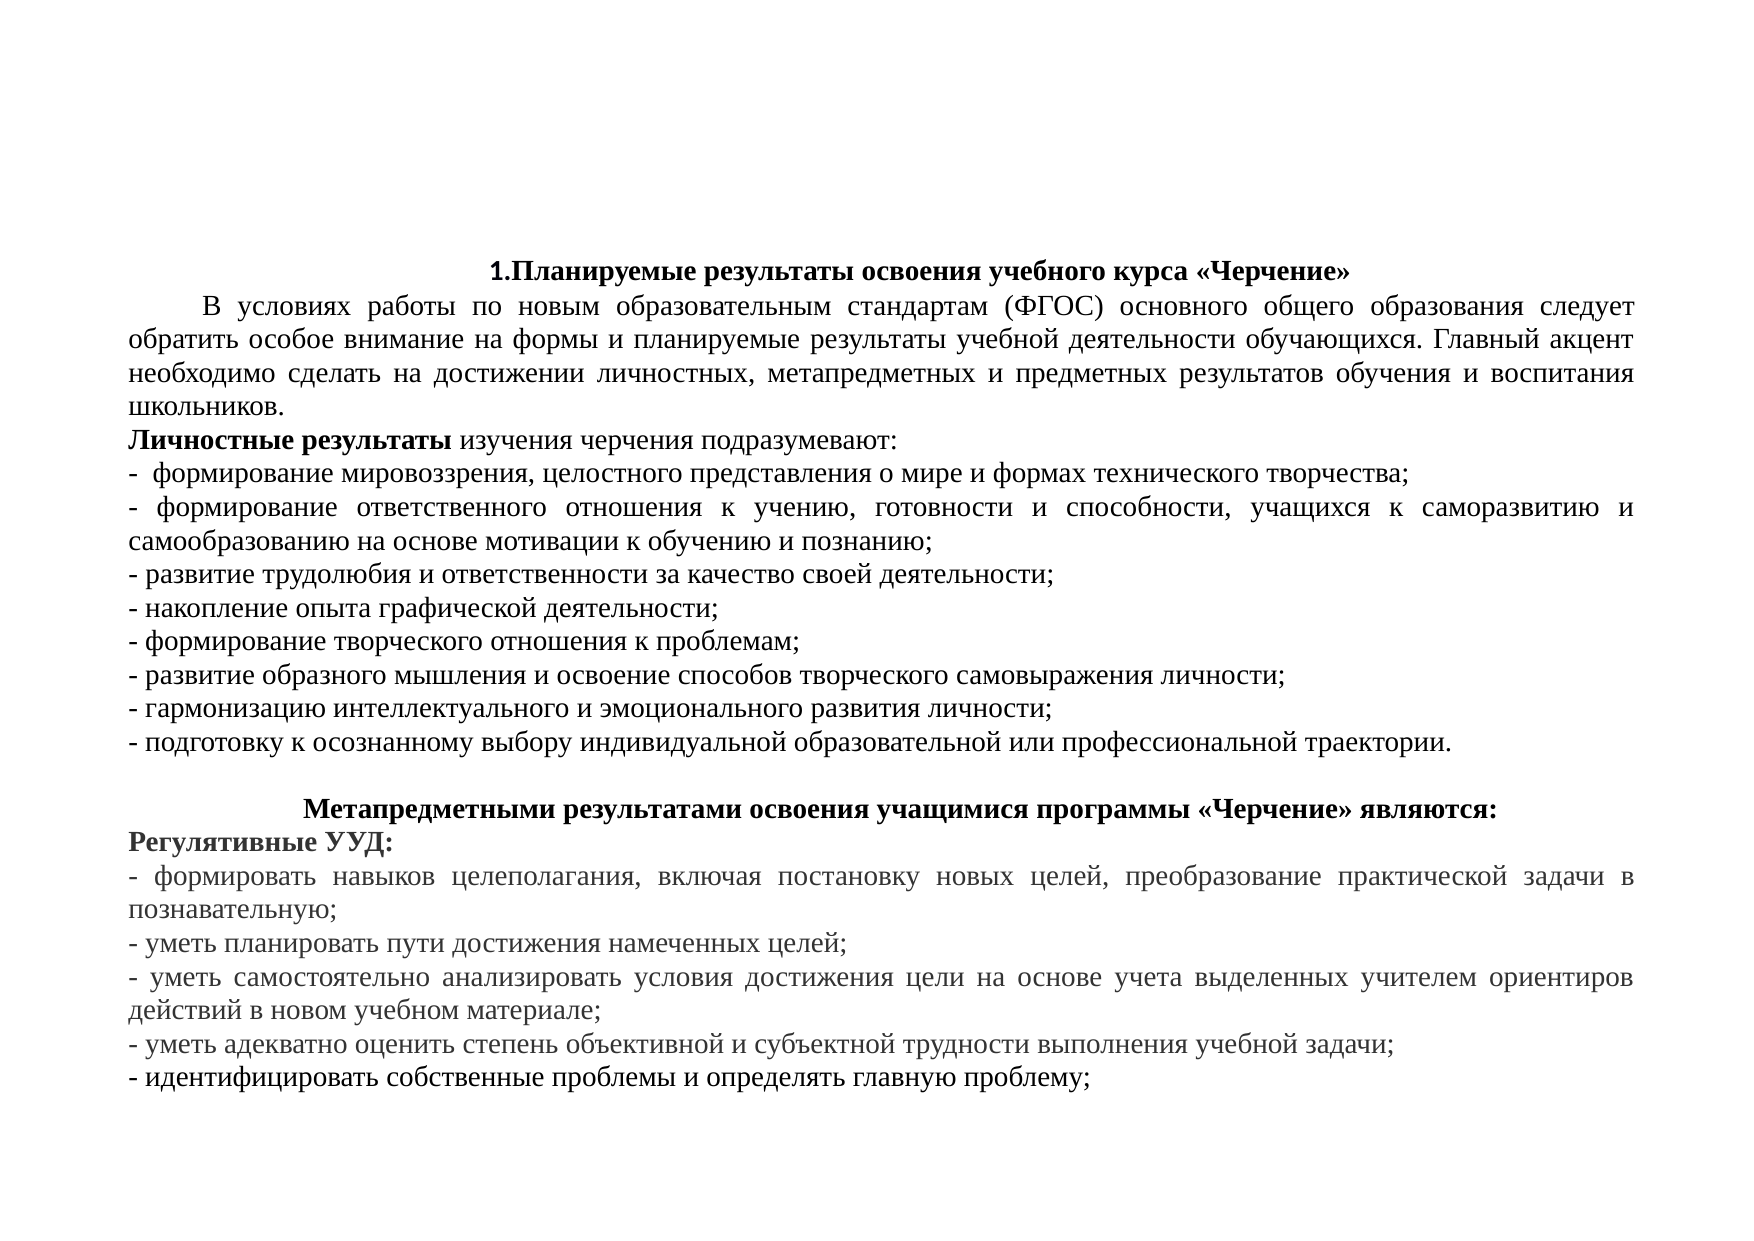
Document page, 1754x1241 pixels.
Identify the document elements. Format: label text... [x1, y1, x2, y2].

text - идентифицировать собственные проблемы и определять главную проблему; [128, 1059, 1636, 1093]
text - формирование мировоззрения, целостного представления о мире и формах технического творчества; [128, 456, 1636, 489]
text Регулятивные УУД: [128, 824, 1636, 858]
text - подготовку к осознанному выбору индивидуальной образовательной или профессиональной траектории. [128, 724, 1636, 757]
text Метапредметными результатами освоения учащимися программы «Черчение» являются: [165, 791, 1636, 824]
text - уметь адекватно оценить степень объективной и субъектной трудности выполнения учебной задачи; [128, 1026, 1636, 1059]
text - гармонизацию интеллектуального и эмоционального развития личности; [128, 690, 1636, 724]
text - развитие трудолюбия и ответственности за качество своей деятельности; [128, 556, 1636, 590]
text В условиях работы по новым образовательным стандартам (ФГОС) основного общего образования следует обратить особое внимание на формы и планируемые результаты учебной деятельности обучающихся. Главный акцент необходимо сделать на достижении личностных, метапредметных и предметных результатов обучения и воспитания школьников. [128, 288, 1636, 422]
text - формирование ответственного отношения к учению, готовности и способности, учащихся к саморазвитию и самообразованию на основе мотивации к обучению и познанию; [128, 489, 1636, 556]
text - формирование творческого отношения к проблемам; [128, 623, 1636, 657]
text - накопление опыта графической деятельности; [128, 590, 1636, 623]
text - развитие образного мышления и освоение способов творческого самовыражения личности; [128, 657, 1636, 690]
text - формировать навыков целеполагания, включая постановку новых целей, преобразование практической задачи в познавательную; [128, 858, 1636, 925]
text Личностные результаты изучения черчения подразумевают: [128, 422, 1636, 456]
list Планируемые результаты освоения учебного курса «Черчение» [203, 252, 1636, 288]
text - уметь планировать пути достижения намеченных целей; [128, 925, 1636, 959]
text - уметь самостоятельно анализировать условия достижения цели на основе учета выделенных учителем ориентиров действий в новом учебном материале; [128, 959, 1636, 1026]
